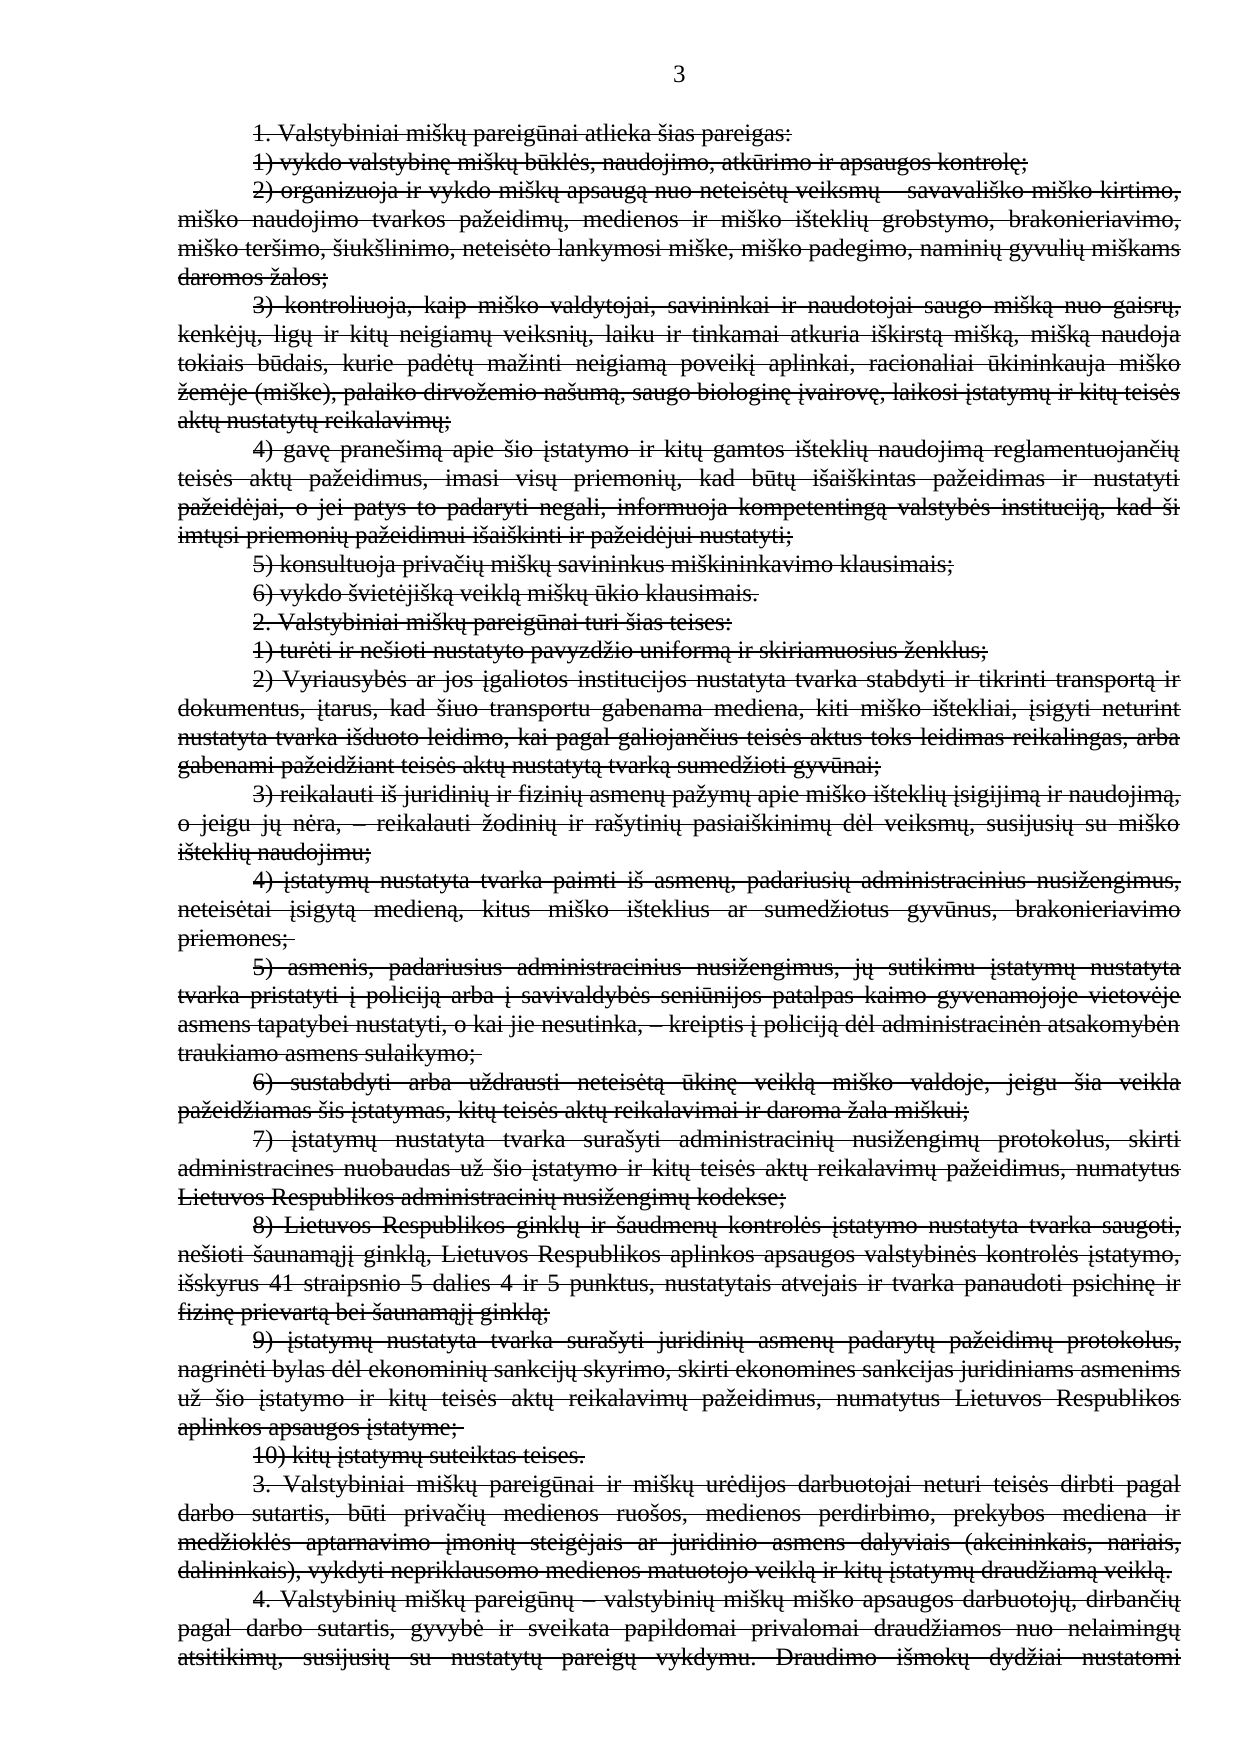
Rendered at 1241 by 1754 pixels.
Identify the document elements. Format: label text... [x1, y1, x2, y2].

text 2) Vyriausybės ar jos įgaliotos institucijos nustatyta tvarka stabdyti ir tikrinti transportą ir dokumentus, įtarus, kad šiuo transportu gabenama mediena, kiti miško ištekliai, įsigyti neturint nustatyta tvarka išduoto leidimo, kai pagal galiojančius teisės aktus toks leidimas reikalingas, arba gabenami pažeidžiant teisės aktų nustatytą tvarką sumedžioti gyvūnai; [177, 710, 1181, 779]
text 2) organizuoja ir vykdo miškų apsaugą nuo neteisėtų veiksmų – savavališko miško kirtimo, miško naudojimo tvarkos pažeidimų, medienos ir miško išteklių grobstymo, brakonieriavimo, miško teršimo, šiukšlinimo, neteisėto lankymosi miške, miško padegimo, naminių gyvulių miškams daromos žalos; [177, 250, 1181, 291]
text 4) įstatymų nustatyta tvarka paimti iš asmenų, padariusių administracinius nusižengimus, neteisėtai įsigytą medieną, kitus miško išteklius ar sumedžiotus gyvūnus, brakonieriavimo priemones; [177, 866, 1181, 910]
text 9) įstatymų nustatyta tvarka surašyti juridinių asmenų padarytų pažeidimų protokolus, nagrinėti bylas dėl ekonominių sankcijų skyrimo, skirti ekonomines sankcijas juridiniams asmenims už šio įstatymo ir kitų teisės aktų reikalavimų pažeidimus, numatytus Lietuvos Respublikos aplinkos apsaugos įstatyme; [177, 1371, 1181, 1399]
text 3. Valstybiniai miškų pareigūnai ir miškų urėdijos darbuotojai neturi teisės dirbti pagal darbo sutartis, būti privačių medienos ruošos, medienos perdirbimo, prekybos mediena ir medžioklės aptarnavimo įmonių steigėjais ar juridinio asmens dalyviais (akcininkais, nariais, dalininkais), vykdyti nepriklausomo medienos matuotojo veiklą ir kitų įstatymų draudžiamą veiklą. [177, 1469, 1181, 1514]
text 2. Valstybiniai miškų pareigūnai turi šias teises: [177, 607, 1181, 636]
text 5) konsultuoja privačių miškų savininkus miškininkavimo klausimais; [177, 549, 1181, 578]
text 9) įstatymų nustatyta tvarka surašyti juridinių asmenų padarytų pažeidimų protokolus, nagrinėti bylas dėl ekonominių sankcijų skyrimo, skirti ekonomines sankcijas juridiniams asmenims už šio įstatymo ir kitų teisės aktų reikalavimų pažeidimus, numatytus Lietuvos Respublikos aplinkos apsaugos įstatyme; [177, 1400, 1181, 1441]
text 6) vykdo švietėjišką veiklą miškų ūkio klausimais. [177, 578, 1181, 607]
text 2) Vyriausybės ar jos įgaliotos institucijos nustatyta tvarka stabdyti ir tikrinti transportą ir dokumentus, įtarus, kad šiuo transportu gabenama mediena, kiti miško ištekliai, įsigyti neturint nustatyta tvarka išduoto leidimo, kai pagal galiojančius teisės aktus toks leidimas reikalingas, arba gabenami pažeidžiant teisės aktų nustatytą tvarką sumedžioti gyvūnai; [177, 664, 1181, 709]
text 10) kitų įstatymų suteiktas teises. [177, 1441, 1181, 1469]
text 7) įstatymų nustatyta tvarka surašyti administracinių nusižengimų protokolus, skirti administracines nuobaudas už šio įstatymo ir kitų teisės aktų reikalavimų pažeidimus, numatytus Lietuvos Respublikos administracinių nusižengimų kodekse; [177, 1170, 1181, 1211]
text 8) Lietuvos Respublikos ginklų ir šaudmenų kontrolės įstatymo nustatyta tvarka saugoti, nešioti šaunamąjį ginklą, Lietuvos Respublikos aplinkos apsaugos valstybinės kontrolės įstatymo, išskyrus 41 straipsnio 5 dalies 4 ir 5 punktus, nustatytais atvejais ir tvarka panaudoti psichinę ir fizinę prievartą bei šaunamąjį ginklą; [177, 1285, 1181, 1326]
text 8) Lietuvos Respublikos ginklų ir šaudmenų kontrolės įstatymo nustatyta tvarka saugoti, nešioti šaunamąjį ginklą, Lietuvos Respublikos aplinkos apsaugos valstybinės kontrolės įstatymo, išskyrus 41 straipsnio 5 dalies 4 ir 5 punktus, nustatytais atvejais ir tvarka panaudoti psichinę ir fizinę prievartą bei šaunamąjį ginklą; [177, 1211, 1181, 1255]
text 6) sustabdyti arba uždrausti neteisėtą ūkinę veiklą miško valdoje, jeigu šia veikla pažeidžiamas šis įstatymas, kitų teisės aktų reikalavimai ir daroma žala miškui; [177, 1067, 1181, 1124]
text 7) įstatymų nustatyta tvarka surašyti administracinių nusižengimų protokolus, skirti administracines nuobaudas už šio įstatymo ir kitų teisės aktų reikalavimų pažeidimus, numatytus Lietuvos Respublikos administracinių nusižengimų kodekse; [177, 1124, 1181, 1169]
text 2) organizuoja ir vykdo miškų apsaugą nuo neteisėtų veiksmų – savavališko miško kirtimo, miško naudojimo tvarkos pažeidimų, medienos ir miško išteklių grobstymo, brakonieriavimo, miško teršimo, šiukšlinimo, neteisėto lankymosi miške, miško padegimo, naminių gyvulių miškams daromos žalos; [177, 221, 1181, 249]
text 3. Valstybiniai miškų pareigūnai ir miškų urėdijos darbuotojai neturi teisės dirbti pagal darbo sutartis, būti privačių medienos ruošos, medienos perdirbimo, prekybos mediena ir medžioklės aptarnavimo įmonių steigėjais ar juridinio asmens dalyviais (akcininkais, nariais, dalininkais), vykdyti nepriklausomo medienos matuotojo veiklą ir kitų įstatymų draudžiamą veiklą. [177, 1515, 1181, 1542]
text 5) asmenis, padariusius administracinius nusižengimus, jų sutikimu įstatymų nustatyta tvarka pristatyti į policiją arba į savivaldybės seniūnijos patalpas kaimo gyvenamojoje vietovėje asmens tapatybei nustatyti, o kai jie nesutinka, – kreiptis į policiją dėl administracinėn atsakomybėn traukiamo asmens sulaikymo; [177, 952, 1181, 996]
text 4. Valstybinių miškų pareigūnų – valstybinių miškų miško apsaugos darbuotojų, dirbančių pagal darbo sutartis, gyvybė ir sveikata papildomai privalomai draudžiamos nuo nelaimingų atsitikimų, susijusių su nustatytų pareigų vykdymu. Draudimo išmokų dydžiai nustatomi kolektyvinėse arba, jų nesant, darbo sutartyse ir negali būti mažesni už nurodytus Lietuvos Respublikos nelaimingų atsitikimų darbe ir profesinių ligų socialinio draudimo įstatyme. [177, 1658, 1181, 1671]
text 4) įstatymų nustatyta tvarka paimti iš asmenų, padariusių administracinius nusižengimus, neteisėtai įsigytą medieną, kitus miško išteklius ar sumedžiotus gyvūnus, brakonieriavimo priemones; [177, 911, 1181, 952]
text 8) Lietuvos Respublikos ginklų ir šaudmenų kontrolės įstatymo nustatyta tvarka saugoti, nešioti šaunamąjį ginklą, Lietuvos Respublikos aplinkos apsaugos valstybinės kontrolės įstatymo, išskyrus 41 straipsnio 5 dalies 4 ir 5 punktus, nustatytais atvejais ir tvarka panaudoti psichinę ir fizinę prievartą bei šaunamąjį ginklą; [177, 1256, 1181, 1284]
text 1) vykdo valstybinę miškų būklės, naudojimo, atkūrimo ir apsaugos kontrolę; [177, 147, 1181, 176]
text 3) reikalauti iš juridinių ir fizinių asmenų pažymų apie miško išteklių įsigijimą ir naudojimą, o jeigu jų nėra, – reikalauti žodinių ir rašytinių pasiaiškinimų dėl veiksmų, susijusių su miško išteklių naudojimu; [177, 779, 1181, 866]
text 1) turėti ir nešioti nustatyto pavyzdžio uniformą ir skiriamuosius ženklus; [177, 636, 1181, 664]
text 5) asmenis, padariusius administracinius nusižengimus, jų sutikimu įstatymų nustatyta tvarka pristatyti į policiją arba į savivaldybės seniūnijos patalpas kaimo gyvenamojoje vietovėje asmens tapatybei nustatyti, o kai jie nesutinka, – kreiptis į policiją dėl administracinėn atsakomybėn traukiamo asmens sulaikymo; [177, 997, 1181, 1067]
text 9) įstatymų nustatyta tvarka surašyti juridinių asmenų padarytų pažeidimų protokolus, nagrinėti bylas dėl ekonominių sankcijų skyrimo, skirti ekonomines sankcijas juridiniams asmenims už šio įstatymo ir kitų teisės aktų reikalavimų pažeidimus, numatytus Lietuvos Respublikos aplinkos apsaugos įstatyme; [177, 1326, 1181, 1370]
text 4. Valstybinių miškų pareigūnų – valstybinių miškų miško apsaugos darbuotojų, dirbančių pagal darbo sutartis, gyvybė ir sveikata papildomai privalomai draudžiamos nuo nelaimingų atsitikimų, susijusių su nustatytų pareigų vykdymu. Draudimo išmokų dydžiai nustatomi kolektyvinėse arba, jų nesant, darbo sutartyse ir negali būti mažesni už nurodytus Lietuvos Respublikos nelaimingų atsitikimų darbe ir profesinių ligų socialinio draudimo įstatyme. [177, 1584, 1181, 1629]
text 3) kontroliuoja, kaip miško valdytojai, savininkai ir naudotojai saugo mišką nuo gaisrų, kenkėjų, ligų ir kitų neigiamų veiksnių, laiku ir tinkamai atkuria iškirstą mišką, mišką naudoja tokiais būdais, kurie padėtų mažinti neigiamą poveikį aplinkai, racionaliai ūkininkauja miško žemėje (miške), palaiko dirvožemio našumą, saugo biologinę įvairovę, laikosi įstatymų ir kitų teisės aktų nustatytų reikalavimų; [177, 336, 1181, 364]
text 4. Valstybinių miškų pareigūnų – valstybinių miškų miško apsaugos darbuotojų, dirbančių pagal darbo sutartis, gyvybė ir sveikata papildomai privalomai draudžiamos nuo nelaimingų atsitikimų, susijusių su nustatytų pareigų vykdymu. Draudimo išmokų dydžiai nustatomi kolektyvinėse arba, jų nesant, darbo sutartyse ir negali būti mažesni už nurodytus Lietuvos Respublikos nelaimingų atsitikimų darbe ir profesinių ligų socialinio draudimo įstatyme. [177, 1630, 1181, 1657]
text 3. Valstybiniai miškų pareigūnai ir miškų urėdijos darbuotojai neturi teisės dirbti pagal darbo sutartis, būti privačių medienos ruošos, medienos perdirbimo, prekybos mediena ir medžioklės aptarnavimo įmonių steigėjais ar juridinio asmens dalyviais (akcininkais, nariais, dalininkais), vykdyti nepriklausomo medienos matuotojo veiklą ir kitų įstatymų draudžiamą veiklą. [177, 1543, 1181, 1584]
text 3) kontroliuoja, kaip miško valdytojai, savininkai ir naudotojai saugo mišką nuo gaisrų, kenkėjų, ligų ir kitų neigiamų veiksnių, laiku ir tinkamai atkuria iškirstą mišką, mišką naudoja tokiais būdais, kurie padėtų mažinti neigiamą poveikį aplinkai, racionaliai ūkininkauja miško žemėje (miške), palaiko dirvožemio našumą, saugo biologinę įvairovę, laikosi įstatymų ir kitų teisės aktų nustatytų reikalavimų; [177, 291, 1181, 335]
text 1. Valstybiniai miškų pareigūnai atlieka šias pareigas: [177, 118, 1181, 147]
text 2) organizuoja ir vykdo miškų apsaugą nuo neteisėtų veiksmų – savavališko miško kirtimo, miško naudojimo tvarkos pažeidimų, medienos ir miško išteklių grobstymo, brakonieriavimo, miško teršimo, šiukšlinimo, neteisėto lankymosi miške, miško padegimo, naminių gyvulių miškams daromos žalos; [177, 176, 1181, 220]
text 3) kontroliuoja, kaip miško valdytojai, savininkai ir naudotojai saugo mišką nuo gaisrų, kenkėjų, ligų ir kitų neigiamų veiksnių, laiku ir tinkamai atkuria iškirstą mišką, mišką naudoja tokiais būdais, kurie padėtų mažinti neigiamą poveikį aplinkai, racionaliai ūkininkauja miško žemėje (miške), palaiko dirvožemio našumą, saugo biologinę įvairovę, laikosi įstatymų ir kitų teisės aktų nustatytų reikalavimų; [177, 365, 1181, 434]
text 4) gavę pranešimą apie šio įstatymo ir kitų gamtos išteklių naudojimą reglamentuojančių teisės aktų pažeidimus, imasi visų priemonių, kad būtų išaiškintas pažeidimas ir nustatyti pažeidėjai, o jei patys to padaryti negali, informuoja kompetentingą valstybės instituciją, kad ši imtųsi priemonių pažeidimui išaiškinti ir pažeidėjui nustatyti; [177, 434, 1181, 549]
